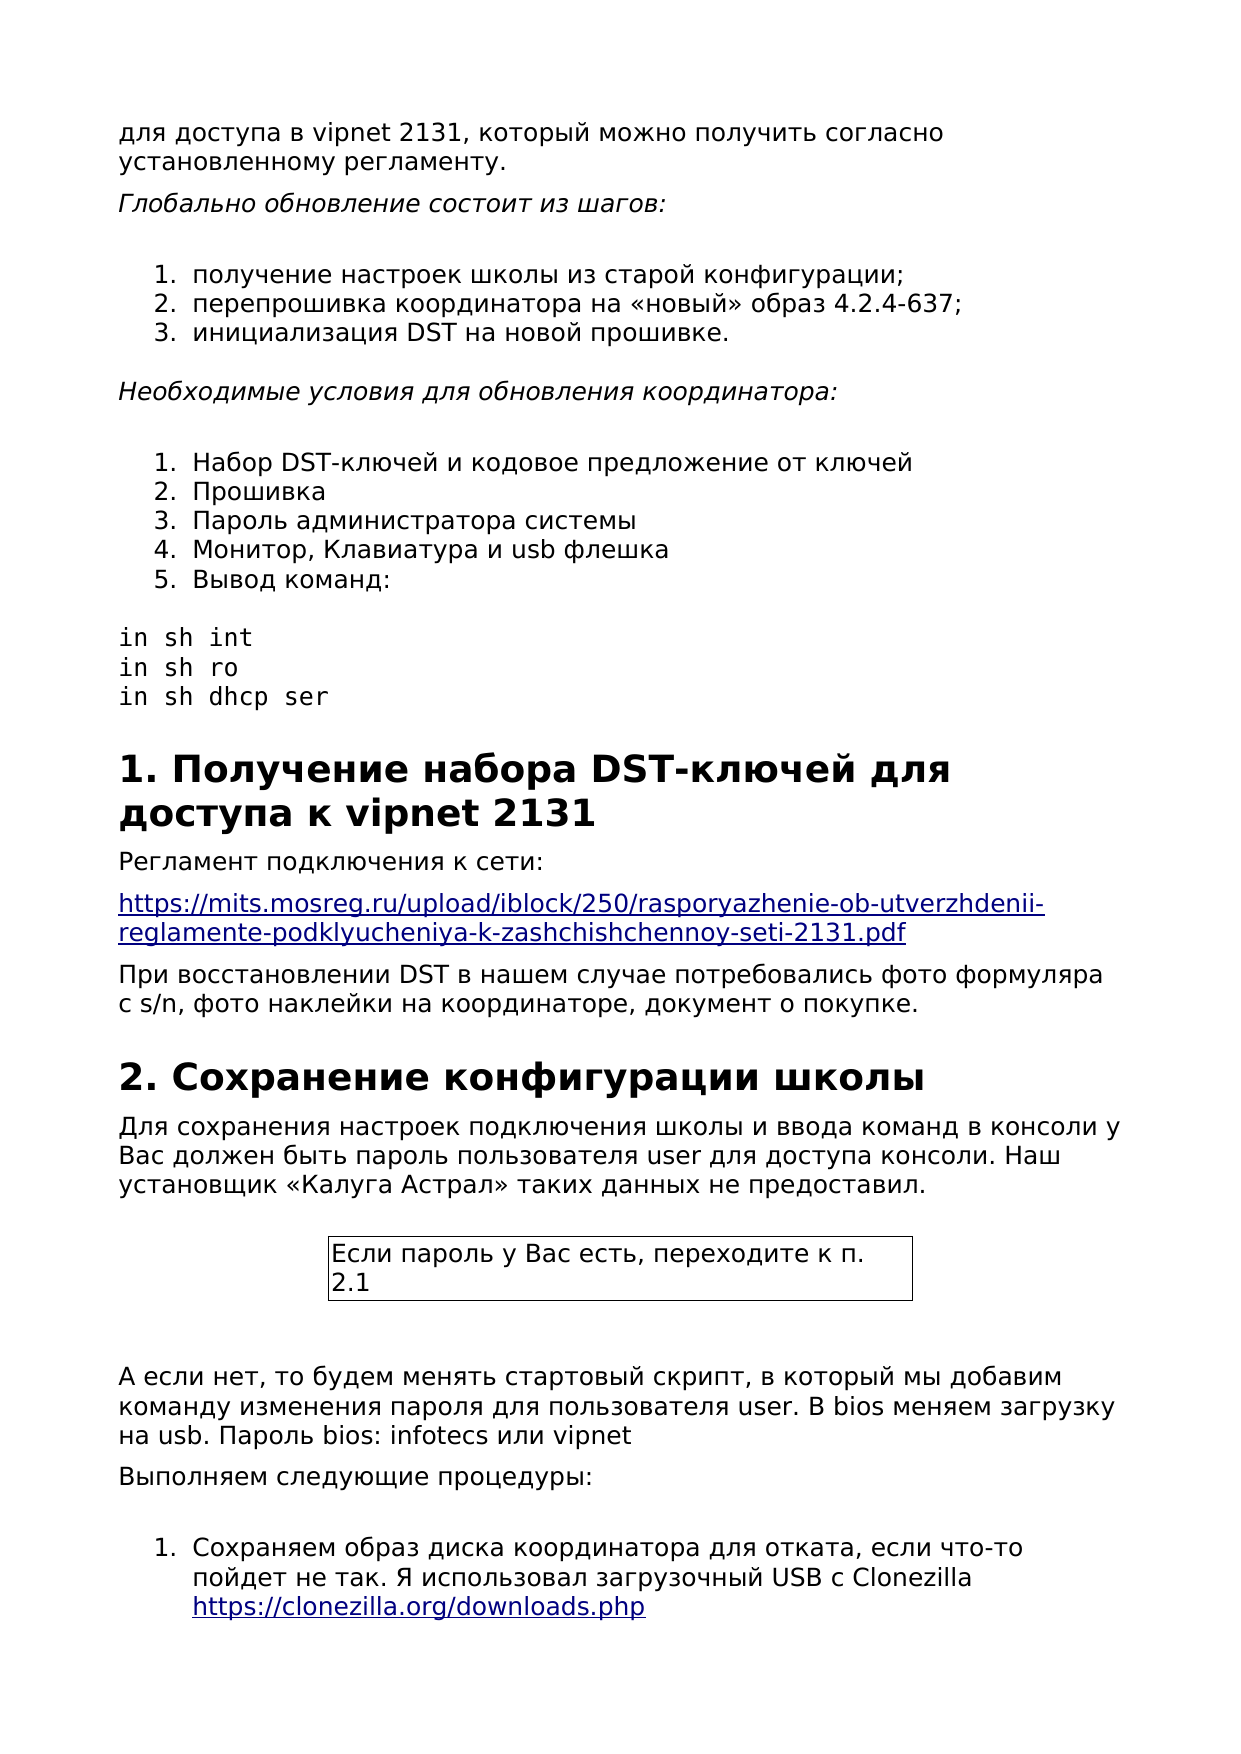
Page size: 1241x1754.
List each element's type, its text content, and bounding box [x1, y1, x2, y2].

text in sh int in sh ro in sh dhcp ser [118, 623, 1122, 711]
text для доступа в vipnet 2131, который можно получить согласно установленному регламенту. [118, 118, 1122, 176]
subtitle 2. Сохранение конфигурации школы [118, 1056, 1122, 1099]
text При восстановлении DST в нашем случае потребовались фото формуляра с s/n, фото наклейки на координаторе, документ о покупке. [118, 960, 1122, 1018]
table_header Если пароль у Вас есть, переходите к п. 2.1 [329, 1237, 912, 1300]
text Необходимые условия для обновления координатора: [118, 377, 1122, 406]
list Набор DST-ключей и кодовое предложение от ключей [177, 448, 1122, 477]
text Регламент подключения к сети: [118, 848, 1122, 877]
text Для сохранения настроек подключения школы и ввода команд в консоли у Вас должен быть пароль пользователя user для доступа консоли. Наш установщик «Калуга Астрал» таких данных не предоставил. [118, 1112, 1122, 1199]
text Глобально обновление состоит из шагов: [118, 189, 1122, 218]
list Сохраняем образ диска координатора для отката, если что-то пойдет не так. Я использовал загрузочный USB с Clonezilla https://clonezilla.org/downloads.php [177, 1534, 1122, 1621]
subtitle 1. Получение набора DST-ключей для доступа к vipnet 2131 [118, 748, 1122, 835]
list Прошивка [177, 477, 1122, 507]
list перепрошивка координатора на «новый» образ 4.2.4-637; [177, 289, 1122, 318]
list получение настроек школы из старой конфигурации; [177, 260, 1122, 289]
text А если нет, то будем менять стартовый скрипт, в который мы добавим команду изменения пароля для пользователя user. В bios меняем загрузку на usb. Пароль bios: infotecs или vipnet [118, 1362, 1122, 1450]
list Вывод команд: [177, 565, 1122, 594]
list инициализация DST на новой прошивке. [177, 318, 1122, 348]
list Монитор, Клавиатура и usb флешка [177, 536, 1122, 565]
list Пароль администратора системы [177, 507, 1122, 536]
text Выполняем следующие процедуры: [118, 1462, 1122, 1492]
text https://mits.mosreg.ru/upload/iblock/250/rasporyazhenie-ob-utverzhdenii-reglamente-podklyucheniya-k-zashchishchennoy-seti-2131.pdf [118, 889, 1122, 948]
